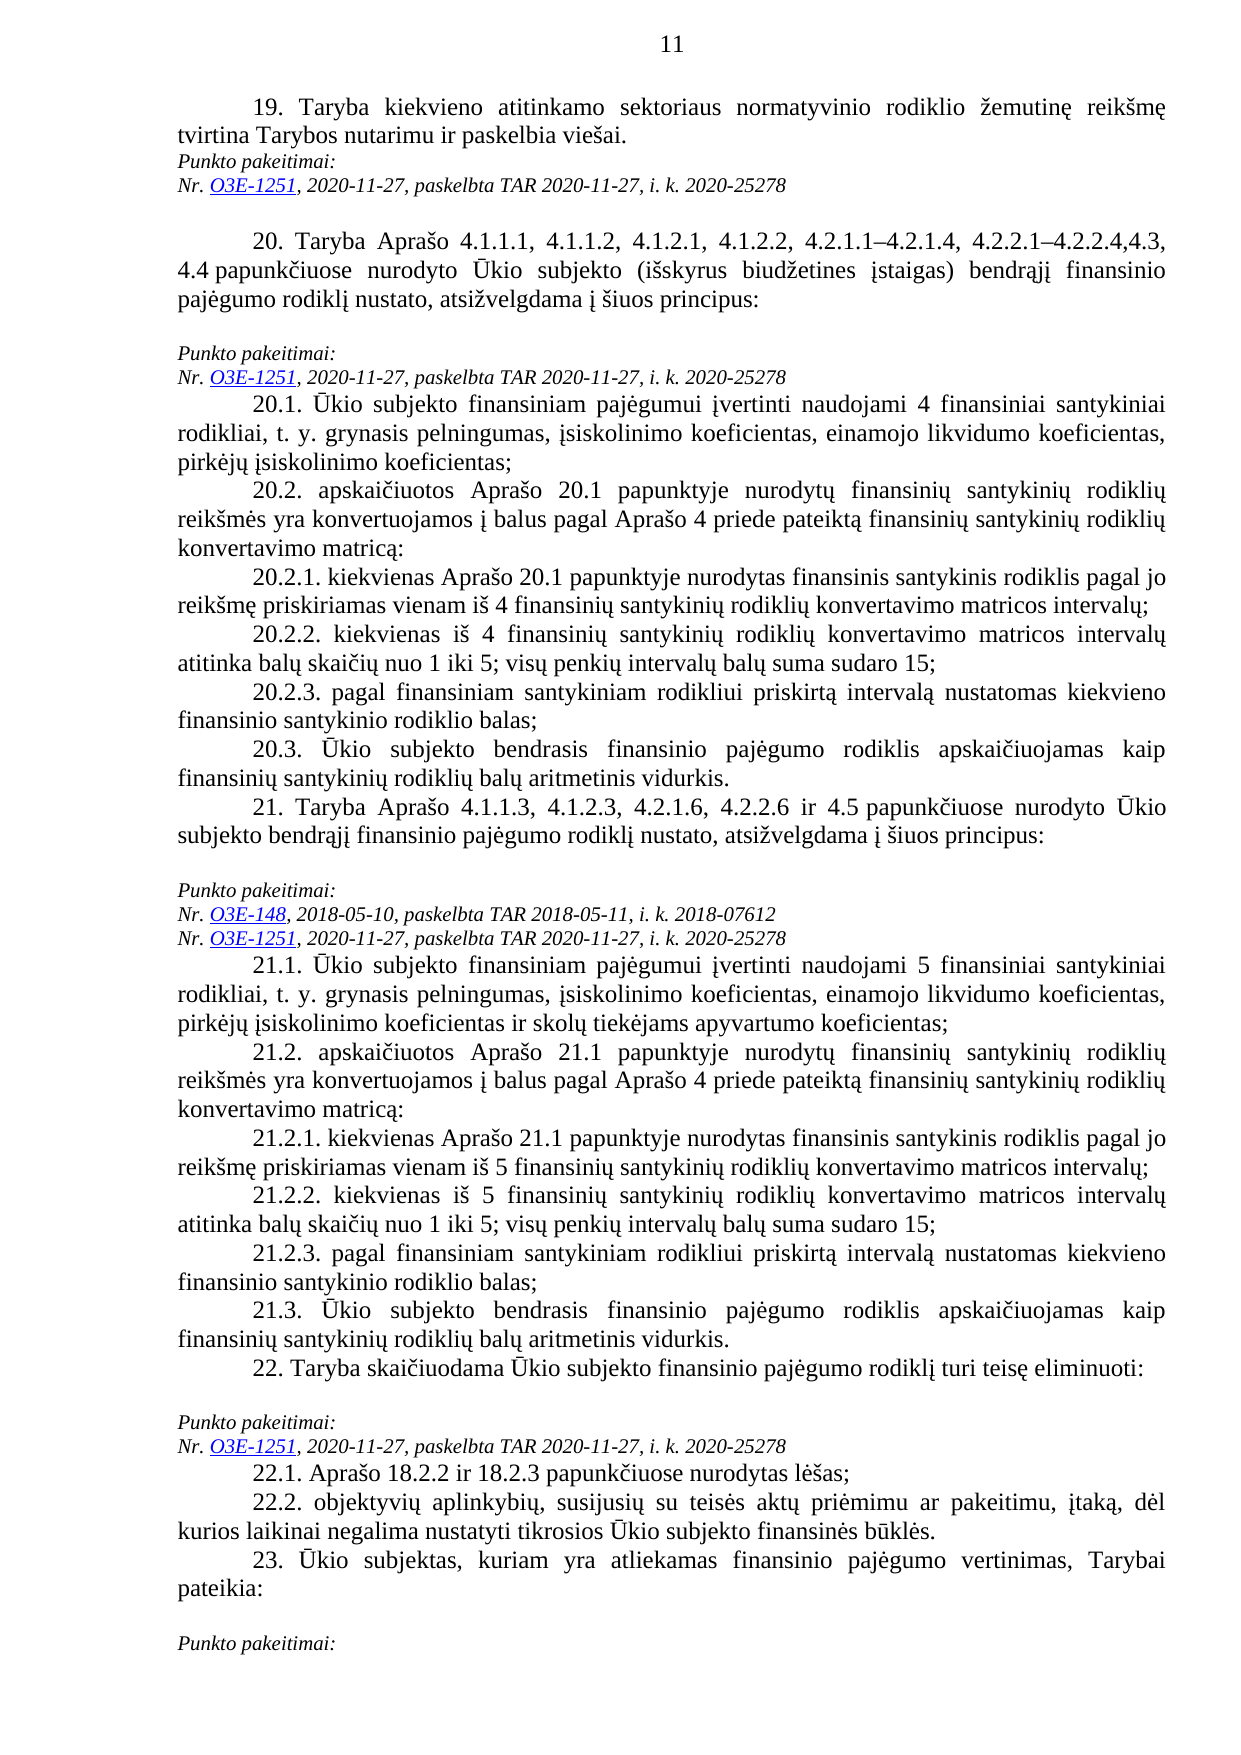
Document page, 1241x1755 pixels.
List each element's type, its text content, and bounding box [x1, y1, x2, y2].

text 22. Taryba skaičiuodama Ūkio subjekto finansinio pajėgumo rodiklį turi teisę eliminuoti: [177, 1353, 1167, 1382]
text 21.2.2. kiekvienas iš 5 finansinių santykinių rodiklių konvertavimo matricos intervalų atitinka balų skaičių nuo 1 iki 5; visų penkių intervalų balų suma sudaro 15; [177, 1180, 1167, 1238]
text 21.1. Ūkio subjekto finansiniam pajėgumui įvertinti naudojami 5 finansiniai santykiniai rodikliai, t. y. grynasis pelningumas, įsiskolinimo koeficientas, einamojo likvidumo koeficientas, pirkėjų įsiskolinimo koeficientas ir skolų tiekėjams apyvartumo koeficientas; [177, 950, 1167, 1037]
text 20.2. apskaičiuotos Aprašo 20.1 papunktyje nurodytų finansinių santykinių rodiklių reikšmės yra konvertuojamos į balus pagal Aprašo 4 priede pateiktą finansinių santykinių rodiklių konvertavimo matricą: [177, 476, 1167, 562]
text Nr. O3E-1251, 2020-11-27, paskelbta TAR 2020-11-27, i. k. 2020-25278 [177, 1434, 1167, 1458]
text 21.2. apskaičiuotos Aprašo 21.1 papunktyje nurodytų finansinių santykinių rodiklių reikšmės yra konvertuojamos į balus pagal Aprašo 4 priede pateiktą finansinių santykinių rodiklių konvertavimo matricą: [177, 1037, 1167, 1123]
text 20.2.2. kiekvienas iš 4 finansinių santykinių rodiklių konvertavimo matricos intervalų atitinka balų skaičių nuo 1 iki 5; visų penkių intervalų balų suma sudaro 15; [177, 619, 1167, 677]
text 21.3. Ūkio subjekto bendrasis finansinio pajėgumo rodiklis apskaičiuojamas kaip finansinių santykinių rodiklių balų aritmetinis vidurkis. [177, 1295, 1167, 1353]
text 21.2.3. pagal finansiniam santykiniam rodikliui priskirtą intervalą nustatomas kiekvieno finansinio santykinio rodiklio balas; [177, 1238, 1167, 1295]
text 20.2.3. pagal finansiniam santykiniam rodikliui priskirtą intervalą nustatomas kiekvieno finansinio santykinio rodiklio balas; [177, 677, 1167, 734]
text Punkto pakeitimai: [177, 1410, 1167, 1434]
text Nr. O3E-1251, 2020-11-27, paskelbta TAR 2020-11-27, i. k. 2020-25278 [177, 926, 1167, 950]
text Punkto pakeitimai: [177, 341, 1167, 365]
text Nr. O3E-1251, 2020-11-27, paskelbta TAR 2020-11-27, i. k. 2020-25278 [177, 173, 1167, 197]
text Punkto pakeitimai: [177, 149, 1167, 173]
text Punkto pakeitimai: [177, 878, 1167, 902]
text 21. Taryba Aprašo 4.1.1.3, 4.1.2.3, 4.2.1.6, 4.2.2.6 ir 4.5 papunkčiuose nurodyto Ūkio subjekto bendrąjį finansinio pajėgumo rodiklį nustato, atsižvelgdama į šiuos principus: [177, 792, 1167, 849]
text 20.3. Ūkio subjekto bendrasis finansinio pajėgumo rodiklis apskaičiuojamas kaip finansinių santykinių rodiklių balų aritmetinis vidurkis. [177, 734, 1167, 792]
text Punkto pakeitimai: [177, 1631, 1167, 1655]
text Nr. O3E-148, 2018-05-10, paskelbta TAR 2018-05-11, i. k. 2018-07612 [177, 902, 1167, 926]
text Nr. O3E-1251, 2020-11-27, paskelbta TAR 2020-11-27, i. k. 2020-25278 [177, 365, 1167, 389]
text 22.1. Aprašo 18.2.2 ir 18.2.3 papunkčiuose nurodytas lėšas; [177, 1458, 1167, 1487]
text 20.2.1. kiekvienas Aprašo 20.1 papunktyje nurodytas finansinis santykinis rodiklis pagal jo reikšmę priskiriamas vienam iš 4 finansinių santykinių rodiklių konvertavimo matricos intervalų; [177, 562, 1167, 619]
text 22.2. objektyvių aplinkybių, susijusių su teisės aktų priėmimu ar pakeitimu, įtaką, dėl kurios laikinai negalima nustatyti tikrosios Ūkio subjekto finansinės būklės. [177, 1487, 1167, 1545]
text 20.1. Ūkio subjekto finansiniam pajėgumui įvertinti naudojami 4 finansiniai santykiniai rodikliai, t. y. grynasis pelningumas, įsiskolinimo koeficientas, einamojo likvidumo koeficientas, pirkėjų įsiskolinimo koeficientas; [177, 389, 1167, 476]
text 19. Taryba kiekvieno atitinkamo sektoriaus normatyvinio rodiklio žemutinę reikšmę tvirtina Tarybos nutarimu ir paskelbia viešai. [177, 92, 1167, 149]
text 21.2.1. kiekvienas Aprašo 21.1 papunktyje nurodytas finansinis santykinis rodiklis pagal jo reikšmę priskiriamas vienam iš 5 finansinių santykinių rodiklių konvertavimo matricos intervalų; [177, 1123, 1167, 1180]
text 23. Ūkio subjektas, kuriam yra atliekamas finansinio pajėgumo vertinimas, Tarybai pateikia: [177, 1545, 1167, 1602]
text 20. Taryba Aprašo 4.1.1.1, 4.1.1.2, 4.1.2.1, 4.1.2.2, 4.2.1.1–4.2.1.4, 4.2.2.1–4.2.2.4,4.3, 4.4 papunkčiuose nurodyto Ūkio subjekto (išskyrus biudžetines įstaigas) bendrąjį finansinio pajėgumo rodiklį nustato, atsižvelgdama į šiuos principus: [177, 226, 1167, 312]
